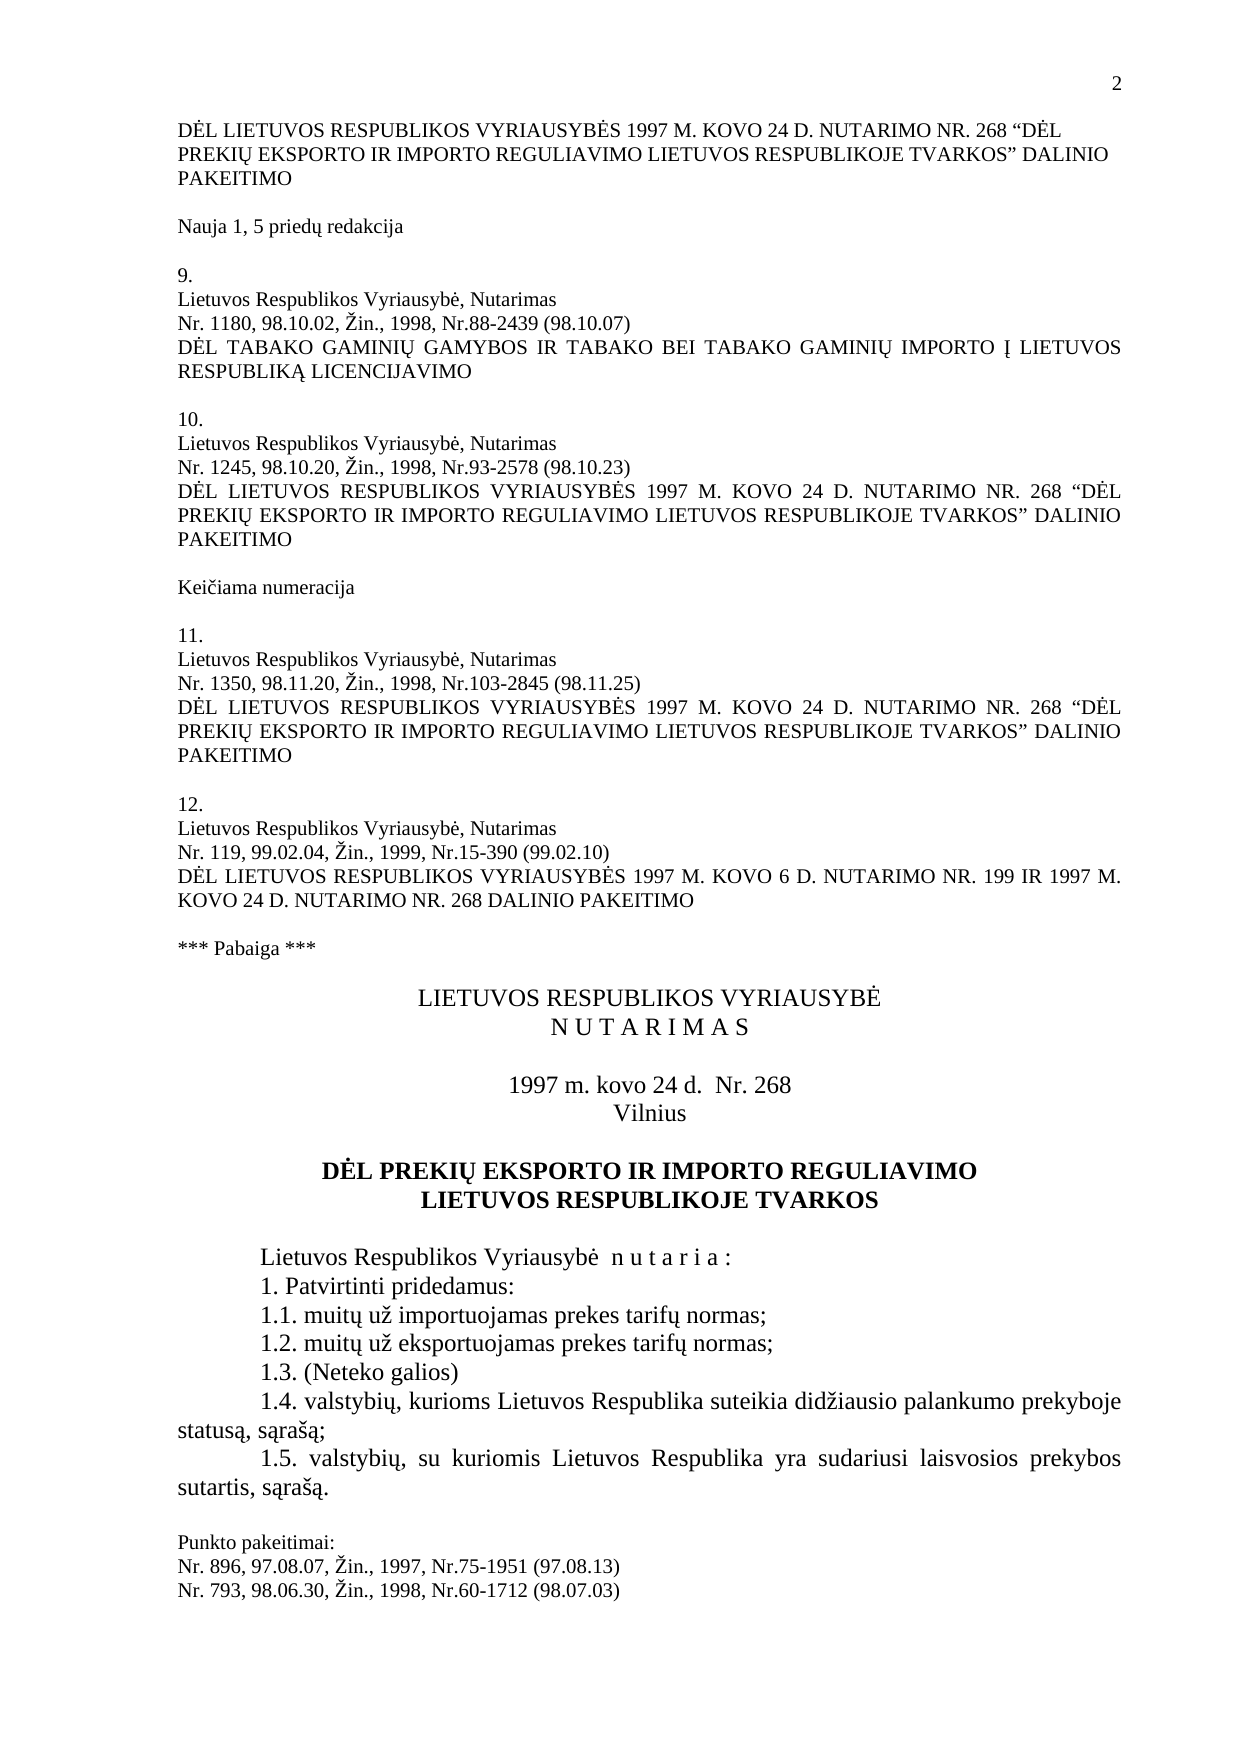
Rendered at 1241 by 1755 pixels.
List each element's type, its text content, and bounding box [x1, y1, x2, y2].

text Nr. 793, 98.06.30, Žin., 1998, Nr.60-1712 (98.07.03) [177, 1578, 1122, 1602]
text Vilnius [177, 1098, 1122, 1127]
text 1.3. (Neteko galios) [177, 1357, 1122, 1386]
text 1.5. valstybių, su kuriomis Lietuvos Respublika yra sudariusi laisvosios prekybos sutartis, sąrašą. [177, 1443, 1122, 1501]
text 1.1. muitų už importuojamas prekes tarifų normas; [177, 1300, 1122, 1328]
text Lietuvos Respublikos Vyriausybė, Nutarimas [177, 431, 1122, 454]
text Keičiama numeracija [177, 575, 1122, 599]
text 1.2. muitų už eksportuojamas prekes tarifų normas; [177, 1328, 1122, 1357]
text 1. Patvirtinti pridedamus: [177, 1271, 1122, 1300]
text Lietuvos Respublikos Vyriausybė nutaria: [177, 1242, 1122, 1271]
text 1997 m. kovo 24 d. Nr. 268 [177, 1070, 1122, 1098]
text DĖL LIETUVOS RESPUBLIKOS VYRIAUSYBĖS 1997 M. KOVO 24 D. NUTARIMO NR. 268 “DĖL PREKIŲ EKSPORTO IR IMPORTO REGULIAVIMO LIETUVOS RESPUBLIKOJE TVARKOS” DALINIO PAKEITIMO [177, 479, 1122, 551]
text Lietuvos Respublikos Vyriausybė, Nutarimas [177, 816, 1122, 839]
text DĖL LIETUVOS RESPUBLIKOS VYRIAUSYBĖS 1997 M. KOVO 24 D. NUTARIMO NR. 268 “DĖL PREKIŲ EKSPORTO IR IMPORTO REGULIAVIMO LIETUVOS RESPUBLIKOJE TVARKOS” DALINIO PAKEITIMO [177, 695, 1122, 767]
text LIETUVOS RESPUBLIKOS VYRIAUSYBĖ [177, 983, 1122, 1012]
text DĖL PREKIŲ EKSPORTO IR IMPORTO REGULIAVIMO LIETUVOS RESPUBLIKOJE TVARKOS [295, 1156, 1004, 1213]
text 12. [177, 791, 1122, 816]
text Lietuvos Respublikos Vyriausybė, Nutarimas [177, 287, 1122, 311]
text Nr. 896, 97.08.07, Žin., 1997, Nr.75-1951 (97.08.13) [177, 1554, 1122, 1578]
text Lietuvos Respublikos Vyriausybė, Nutarimas [177, 647, 1122, 671]
text 9. [177, 262, 1122, 287]
text Punkto pakeitimai: [177, 1530, 1122, 1554]
text Nr. 1180, 98.10.02, Žin., 1998, Nr.88-2439 (98.10.07) [177, 311, 1122, 335]
text Nauja 1, 5 priedų redakcija [177, 214, 1122, 238]
text DĖL TABAKO GAMINIŲ GAMYBOS IR TABAKO BEI TABAKO GAMINIŲ IMPORTO Į LIETUVOS RESPUBLIKĄ LICENCIJAVIMO [177, 335, 1122, 383]
text N U T A R I M A S [177, 1012, 1122, 1041]
text DĖL LIETUVOS RESPUBLIKOS VYRIAUSYBĖS 1997 M. KOVO 24 D. NUTARIMO NR. 268 “DĖL PREKIŲ EKSPORTO IR IMPORTO REGULIAVIMO LIETUVOS RESPUBLIKOJE TVARKOS” DALINIO PAKEITIMO [177, 118, 1122, 190]
text DĖL LIETUVOS RESPUBLIKOS VYRIAUSYBĖS 1997 M. KOVO 6 D. NUTARIMO NR. 199 IR 1997 M. KOVO 24 D. NUTARIMO NR. 268 DALINIO PAKEITIMO [177, 864, 1122, 912]
text Nr. 1350, 98.11.20, Žin., 1998, Nr.103-2845 (98.11.25) [177, 671, 1122, 695]
text Nr. 119, 99.02.04, Žin., 1999, Nr.15-390 (99.02.10) [177, 839, 1122, 864]
text 11. [177, 623, 1122, 647]
text 10. [177, 406, 1122, 431]
text *** Pabaiga *** [177, 936, 1122, 960]
text Nr. 1245, 98.10.20, Žin., 1998, Nr.93-2578 (98.10.23) [177, 454, 1122, 479]
text 1.4. valstybių, kurioms Lietuvos Respublika suteikia didžiausio palankumo prekyboje statusą, sąrašą; [177, 1386, 1122, 1443]
